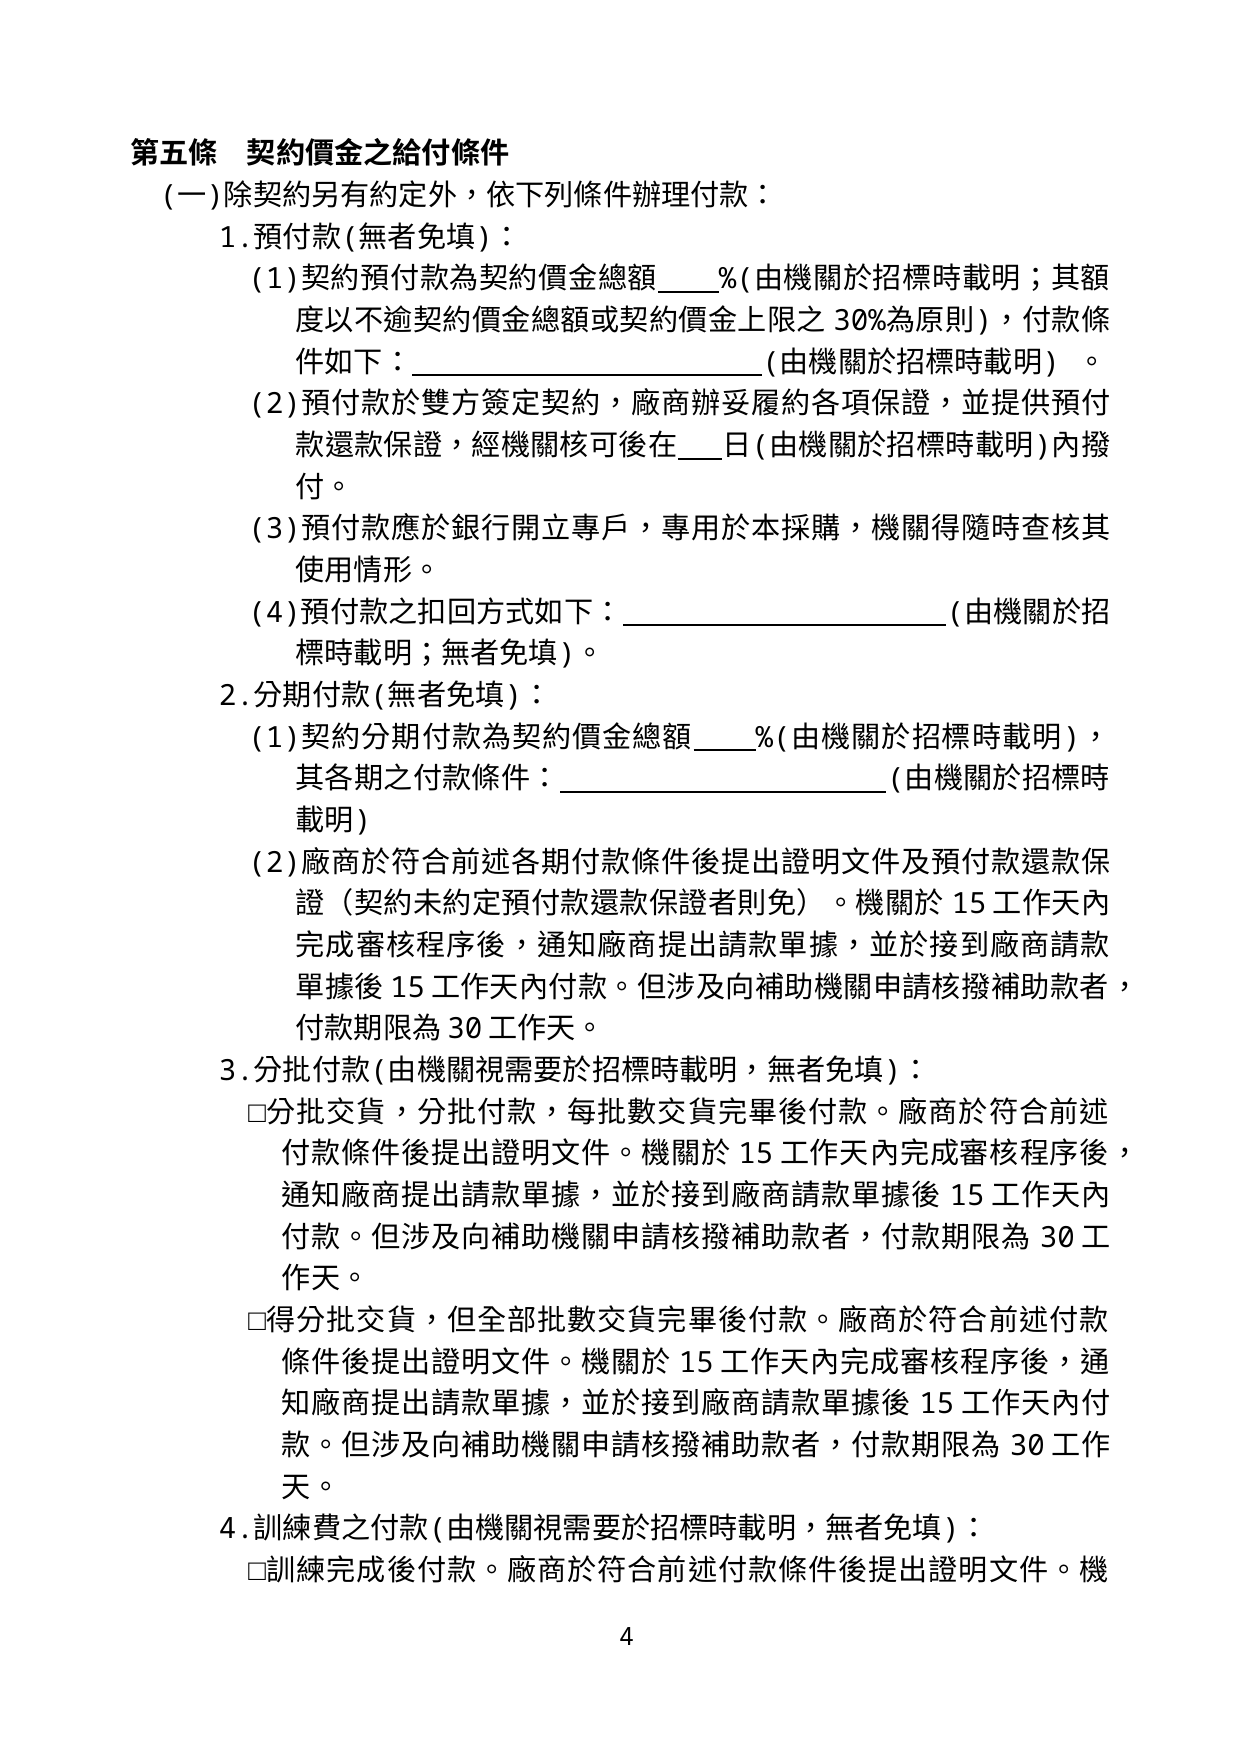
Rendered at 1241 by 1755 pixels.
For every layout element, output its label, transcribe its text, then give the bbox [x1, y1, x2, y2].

text (2)預付款於雙方簽定契約，廠商辦妥履約各項保證，並提供預付款還款保證，經機關核可後在 日(由機關於招標時載明)內撥付。 [248, 380, 1110, 505]
text (3)預付款應於銀行開立專戶，專用於本採購，機關得隨時查核其使用情形。 [248, 505, 1110, 589]
text (一)除契約另有約定外，依下列條件辦理付款： [159, 172, 1110, 214]
text (2)廠商於符合前述各期付款條件後提出證明文件及預付款還款保證（契約未約定預付款還款保證者則免）。機關於15工作天內完成審核程序後，通知廠商提出請款單據，並於接到廠商請款單據後15工作天內付款。但涉及向補助機關申請核撥補助款者，付款期限為30工作天。 [248, 839, 1110, 1047]
text □得分批交貨，但全部批數交貨完畢後付款。廠商於符合前述付款條件後提出證明文件。機關於15工作天內完成審核程序後，通知廠商提出請款單據，並於接到廠商請款單據後15工作天內付款。但涉及向補助機關申請核撥補助款者，付款期限為30工作天。 [248, 1297, 1110, 1505]
text 2.分期付款(無者免填)： [218, 672, 1104, 714]
text 1.預付款(無者免填)： [218, 214, 1104, 255]
text (4)預付款之扣回方式如下： (由機關於招標時載明；無者免填)。 [248, 589, 1110, 672]
text □分批交貨，分批付款，每批數交貨完畢後付款。廠商於符合前述付款條件後提出證明文件。機關於15工作天內完成審核程序後，通知廠商提出請款單據，並於接到廠商請款單據後15工作天內付款。但涉及向補助機關申請核撥補助款者，付款期限為30工作天。 [248, 1089, 1110, 1297]
text 3.分批付款(由機關視需要於招標時載明，無者免填)： [218, 1047, 1104, 1089]
text (1)契約預付款為契約價金總額 %(由機關於招標時載明；其額度以不逾契約價金總額或契約價金上限之30%為原則)，付款條件如下： (由機關於招標時載明) 。 [248, 255, 1110, 380]
text □訓練完成後付款。廠商於符合前述付款條件後提出證明文件。機 [248, 1547, 1110, 1589]
text (1)契約分期付款為契約價金總額 %(由機關於招標時載明)，其各期之付款條件： (由機關於招標時載明) [248, 714, 1110, 839]
text 第五條 契約價金之給付條件 [130, 130, 1110, 172]
text 4.訓練費之付款(由機關視需要於招標時載明，無者免填)： [218, 1505, 1104, 1547]
